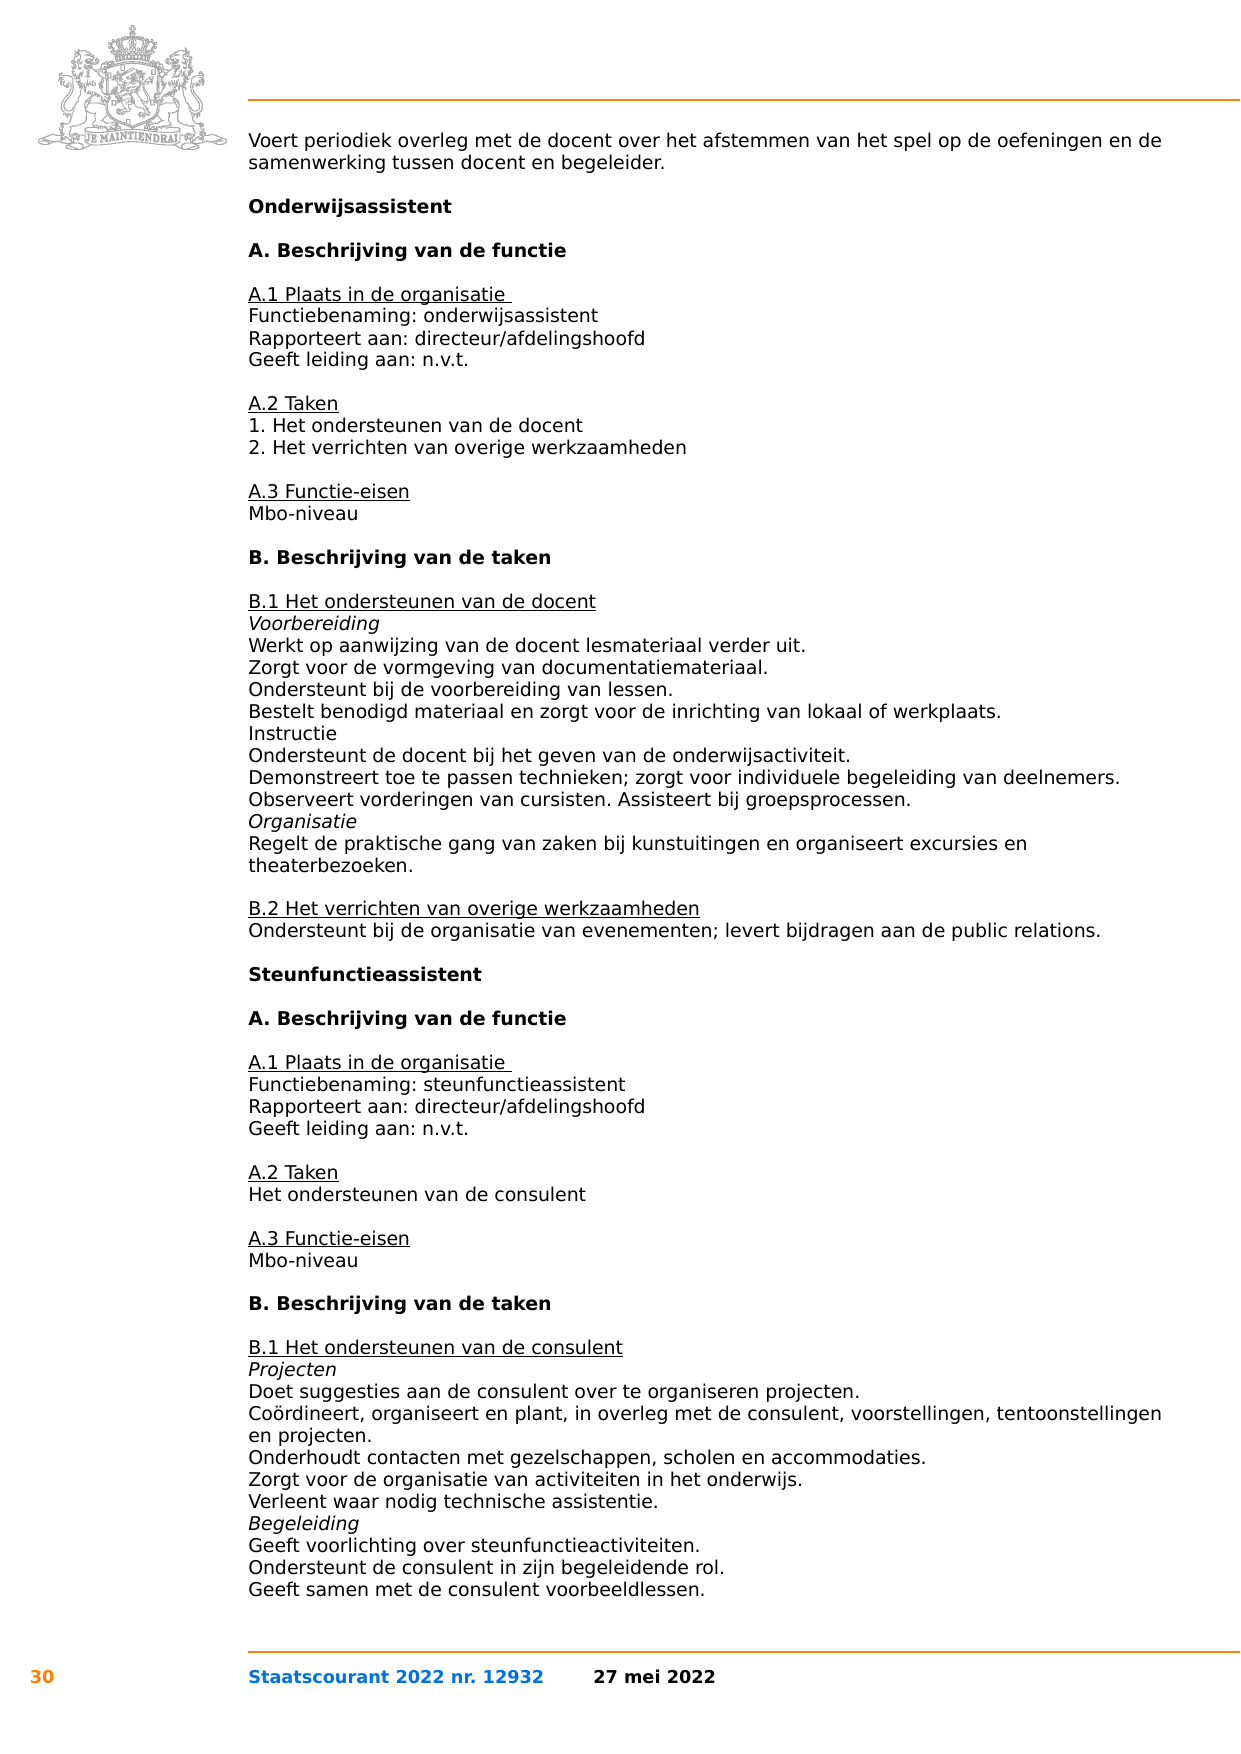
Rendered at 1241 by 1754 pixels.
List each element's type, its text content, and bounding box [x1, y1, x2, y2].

text A.3 Functie-eisen [248, 1227, 1163, 1249]
text 1. Het ondersteunen van de docent [248, 415, 1163, 437]
text Instructie [248, 723, 1163, 744]
text A.3 Functie-eisen [248, 481, 1163, 503]
text Functiebenaming: steunfunctieassistent [248, 1074, 1163, 1096]
text Begeleiding [248, 1513, 1163, 1535]
text Het ondersteunen van de consulent [248, 1184, 1163, 1206]
text Voert periodiek overleg met de docent over het afstemmen van het spel op de oefeningen en de samenwerking tussen docent en begeleider. [248, 130, 1163, 174]
text B.2 Het verrichten van overige werkzaamheden [248, 898, 1163, 920]
text Geeft voorlichting over steunfunctieactiviteiten. [248, 1535, 1163, 1557]
text Ondersteunt bij de organisatie van evenementen; levert bijdragen aan de public relations. [248, 920, 1163, 942]
text B. Beschrijving van de taken [248, 547, 1163, 569]
text Onderwijsassistent [248, 196, 1163, 218]
text A. Beschrijving van de functie [248, 239, 1163, 262]
text Organisatie [248, 811, 1163, 832]
text Coördineert, organiseert en plant, in overleg met de consulent, voorstellingen, tentoonstellingen en projecten. [248, 1403, 1163, 1447]
text Geeft leiding aan: n.v.t. [248, 349, 1163, 371]
text A.2 Taken [248, 393, 1163, 415]
text Observeert vorderingen van cursisten. Assisteert bij groepsprocessen. [248, 788, 1163, 811]
text Ondersteunt bij de voorbereiding van lessen. [248, 679, 1163, 701]
text Projecten [248, 1359, 1163, 1381]
text 2. Het verrichten van overige werkzaamheden [248, 437, 1163, 459]
text Zorgt voor de vormgeving van documentatiemateriaal. [248, 657, 1163, 679]
picture [38, 25, 227, 150]
text Zorgt voor de organisatie van activiteiten in het onderwijs. [248, 1469, 1163, 1491]
text Onderhoudt contacten met gezelschappen, scholen en accommodaties. [248, 1447, 1163, 1469]
text Ondersteunt de consulent in zijn begeleidende rol. [248, 1557, 1163, 1579]
text Regelt de praktische gang van zaken bij kunstuitingen en organiseert excursies en theaterbezoeken. [248, 832, 1163, 876]
text Rapporteert aan: directeur/afdelingshoofd [248, 1096, 1163, 1118]
text A.1 Plaats in de organisatie [248, 283, 1163, 305]
text B.1 Het ondersteunen van de consulent [248, 1337, 1163, 1359]
text Bestelt benodigd materiaal en zorgt voor de inrichting van lokaal of werkplaats. [248, 701, 1163, 723]
text Verleent waar nodig technische assistentie. [248, 1491, 1163, 1513]
text A.2 Taken [248, 1162, 1163, 1184]
text Ondersteunt de docent bij het geven van de onderwijsactiviteit. [248, 744, 1163, 767]
text Doet suggesties aan de consulent over te organiseren projecten. [248, 1381, 1163, 1403]
text A. Beschrijving van de functie [248, 1008, 1163, 1030]
text Geeft samen met de consulent voorbeeldlessen. [248, 1579, 1163, 1601]
text Steunfunctieassistent [248, 964, 1163, 986]
text Mbo-niveau [248, 1249, 1163, 1271]
text Rapporteert aan: directeur/afdelingshoofd [248, 327, 1163, 349]
text Demonstreert toe te passen technieken; zorgt voor individuele begeleiding van deelnemers. [248, 767, 1163, 788]
text Voorbereiding [248, 613, 1163, 635]
text B.1 Het ondersteunen van de docent [248, 591, 1163, 613]
text B. Beschrijving van de taken [248, 1293, 1163, 1315]
text A.1 Plaats in de organisatie [248, 1052, 1163, 1074]
text Geeft leiding aan: n.v.t. [248, 1118, 1163, 1140]
text Werkt op aanwijzing van de docent lesmateriaal verder uit. [248, 635, 1163, 657]
text Functiebenaming: onderwijsassistent [248, 305, 1163, 327]
text Mbo-niveau [248, 503, 1163, 525]
